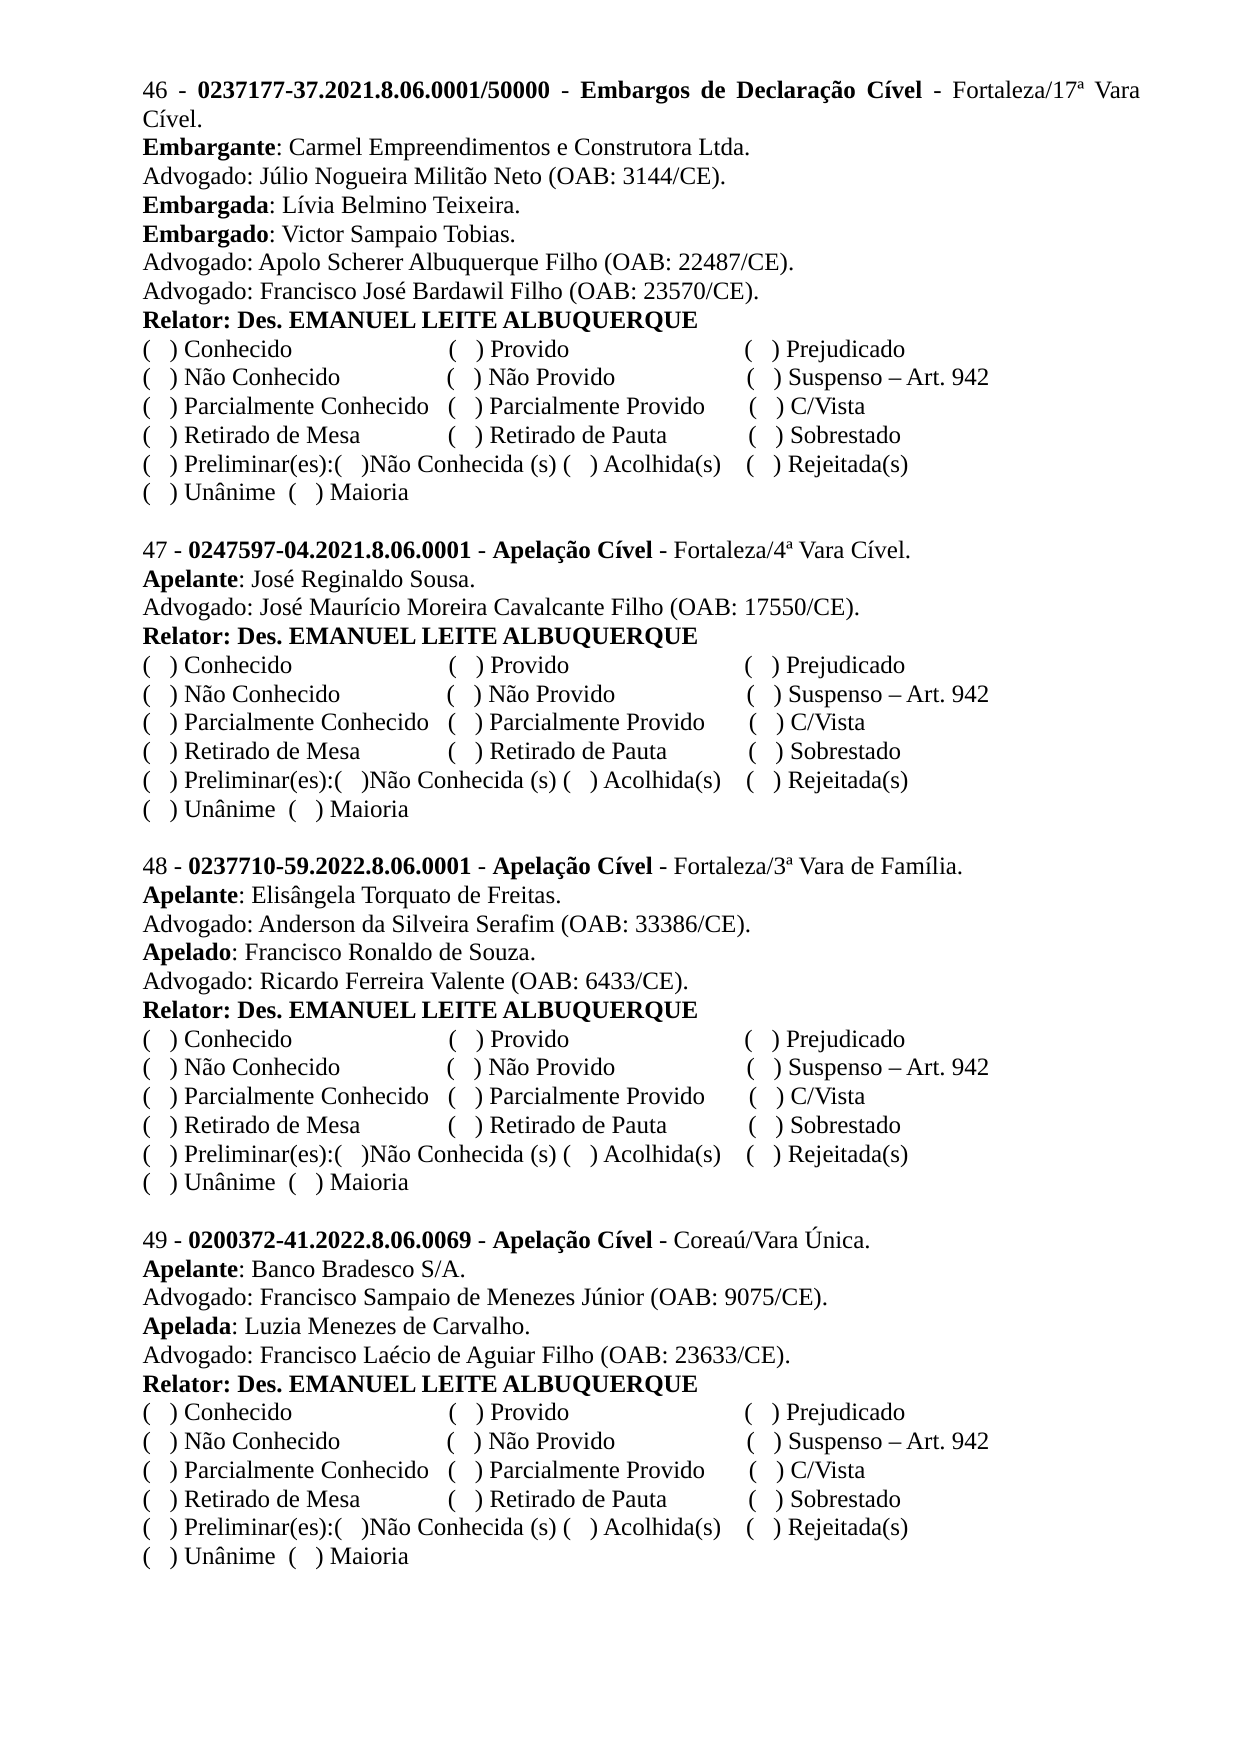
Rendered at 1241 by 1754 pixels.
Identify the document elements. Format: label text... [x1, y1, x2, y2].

text ( ) Unânime ( ) Maioria [142, 477, 1158, 506]
text Apelante: Elisângela Torquato de Freitas. [142, 880, 1141, 909]
text Relator: Des. EMANUEL LEITE ALBUQUERQUE [142, 995, 1141, 1024]
text ( ) Retirado de Mesa ( ) Retirado de Pauta ( ) Sobrestado [142, 1484, 1158, 1512]
text ( ) Conhecido ( ) Provido ( ) Prejudicado [142, 1024, 1141, 1052]
text Advogado: José Maurício Moreira Cavalcante Filho (OAB: 17550/CE). [142, 592, 1141, 621]
text ( ) Retirado de Mesa ( ) Retirado de Pauta ( ) Sobrestado [142, 420, 1158, 449]
text ( ) Preliminar(es):( )Não Conhecida (s) ( ) Acolhida(s) ( ) Rejeitada(s) [142, 765, 1158, 794]
text ( ) Preliminar(es):( )Não Conhecida (s) ( ) Acolhida(s) ( ) Rejeitada(s) [142, 1512, 1158, 1541]
text Relator: Des. EMANUEL LEITE ALBUQUERQUE [142, 1369, 1141, 1397]
text 47 - 0247597-04.2021.8.06.0001 - Apelação Cível - Fortaleza/4ª Vara Cível. [142, 535, 1141, 564]
text ( ) Unânime ( ) Maioria [142, 794, 1158, 822]
text Advogado: Júlio Nogueira Militão Neto (OAB: 3144/CE). [142, 161, 1141, 190]
text ( ) Parcialmente Conhecido ( ) Parcialmente Provido ( ) C/Vista [142, 391, 1158, 420]
text ( ) Unânime ( ) Maioria [142, 1541, 1158, 1570]
text Apelante: José Reginaldo Sousa. [142, 564, 1141, 592]
text ( ) Conhecido ( ) Provido ( ) Prejudicado [142, 650, 1141, 679]
text Embargada: Lívia Belmino Teixeira. [142, 190, 1141, 219]
text ( ) Retirado de Mesa ( ) Retirado de Pauta ( ) Sobrestado [142, 736, 1158, 765]
text Embargante: Carmel Empreendimentos e Construtora Ltda. [142, 132, 1141, 161]
text ( ) Não Conhecido ( ) Não Provido ( ) Suspenso – Art. 942 [142, 679, 1158, 707]
text ( ) Não Conhecido ( ) Não Provido ( ) Suspenso – Art. 942 [142, 1426, 1158, 1455]
text Apelante: Banco Bradesco S/A. [142, 1254, 1141, 1282]
text ( ) Preliminar(es):( )Não Conhecida (s) ( ) Acolhida(s) ( ) Rejeitada(s) [142, 1139, 1158, 1167]
text ( ) Unânime ( ) Maioria [142, 1167, 1158, 1196]
text 46 - 0237177-37.2021.8.06.0001/50000 - Embargos de Declaração Cível - Fortaleza/17ª Vara Cível. [142, 75, 1141, 132]
text ( ) Não Conhecido ( ) Não Provido ( ) Suspenso – Art. 942 [142, 362, 1158, 391]
text ( ) Parcialmente Conhecido ( ) Parcialmente Provido ( ) C/Vista [142, 707, 1158, 736]
text Advogado: Francisco José Bardawil Filho (OAB: 23570/CE). [142, 276, 1141, 305]
text Advogado: Francisco Sampaio de Menezes Júnior (OAB: 9075/CE). [142, 1282, 1141, 1311]
text ( ) Retirado de Mesa ( ) Retirado de Pauta ( ) Sobrestado [142, 1110, 1158, 1139]
text Embargado: Victor Sampaio Tobias. [142, 219, 1141, 247]
text ( ) Preliminar(es):( )Não Conhecida (s) ( ) Acolhida(s) ( ) Rejeitada(s) [142, 449, 1158, 477]
text ( ) Parcialmente Conhecido ( ) Parcialmente Provido ( ) C/Vista [142, 1455, 1158, 1484]
text Advogado: Ricardo Ferreira Valente (OAB: 6433/CE). [142, 966, 1141, 995]
text Advogado: Francisco Laécio de Aguiar Filho (OAB: 23633/CE). [142, 1340, 1141, 1369]
text Apelado: Francisco Ronaldo de Souza. [142, 937, 1141, 966]
text 49 - 0200372-41.2022.8.06.0069 - Apelação Cível - Coreaú/Vara Única. [142, 1225, 1141, 1254]
text ( ) Não Conhecido ( ) Não Provido ( ) Suspenso – Art. 942 [142, 1052, 1158, 1081]
text Relator: Des. EMANUEL LEITE ALBUQUERQUE [142, 305, 1141, 334]
text ( ) Parcialmente Conhecido ( ) Parcialmente Provido ( ) C/Vista [142, 1081, 1158, 1110]
text Apelada: Luzia Menezes de Carvalho. [142, 1311, 1141, 1340]
text ( ) Conhecido ( ) Provido ( ) Prejudicado [142, 1397, 1141, 1426]
text ( ) Conhecido ( ) Provido ( ) Prejudicado [142, 334, 1141, 362]
text Advogado: Apolo Scherer Albuquerque Filho (OAB: 22487/CE). [142, 247, 1141, 276]
text Relator: Des. EMANUEL LEITE ALBUQUERQUE [142, 621, 1141, 650]
text 48 - 0237710-59.2022.8.06.0001 - Apelação Cível - Fortaleza/3ª Vara de Família. [142, 851, 1141, 880]
text Advogado: Anderson da Silveira Serafim (OAB: 33386/CE). [142, 909, 1141, 937]
